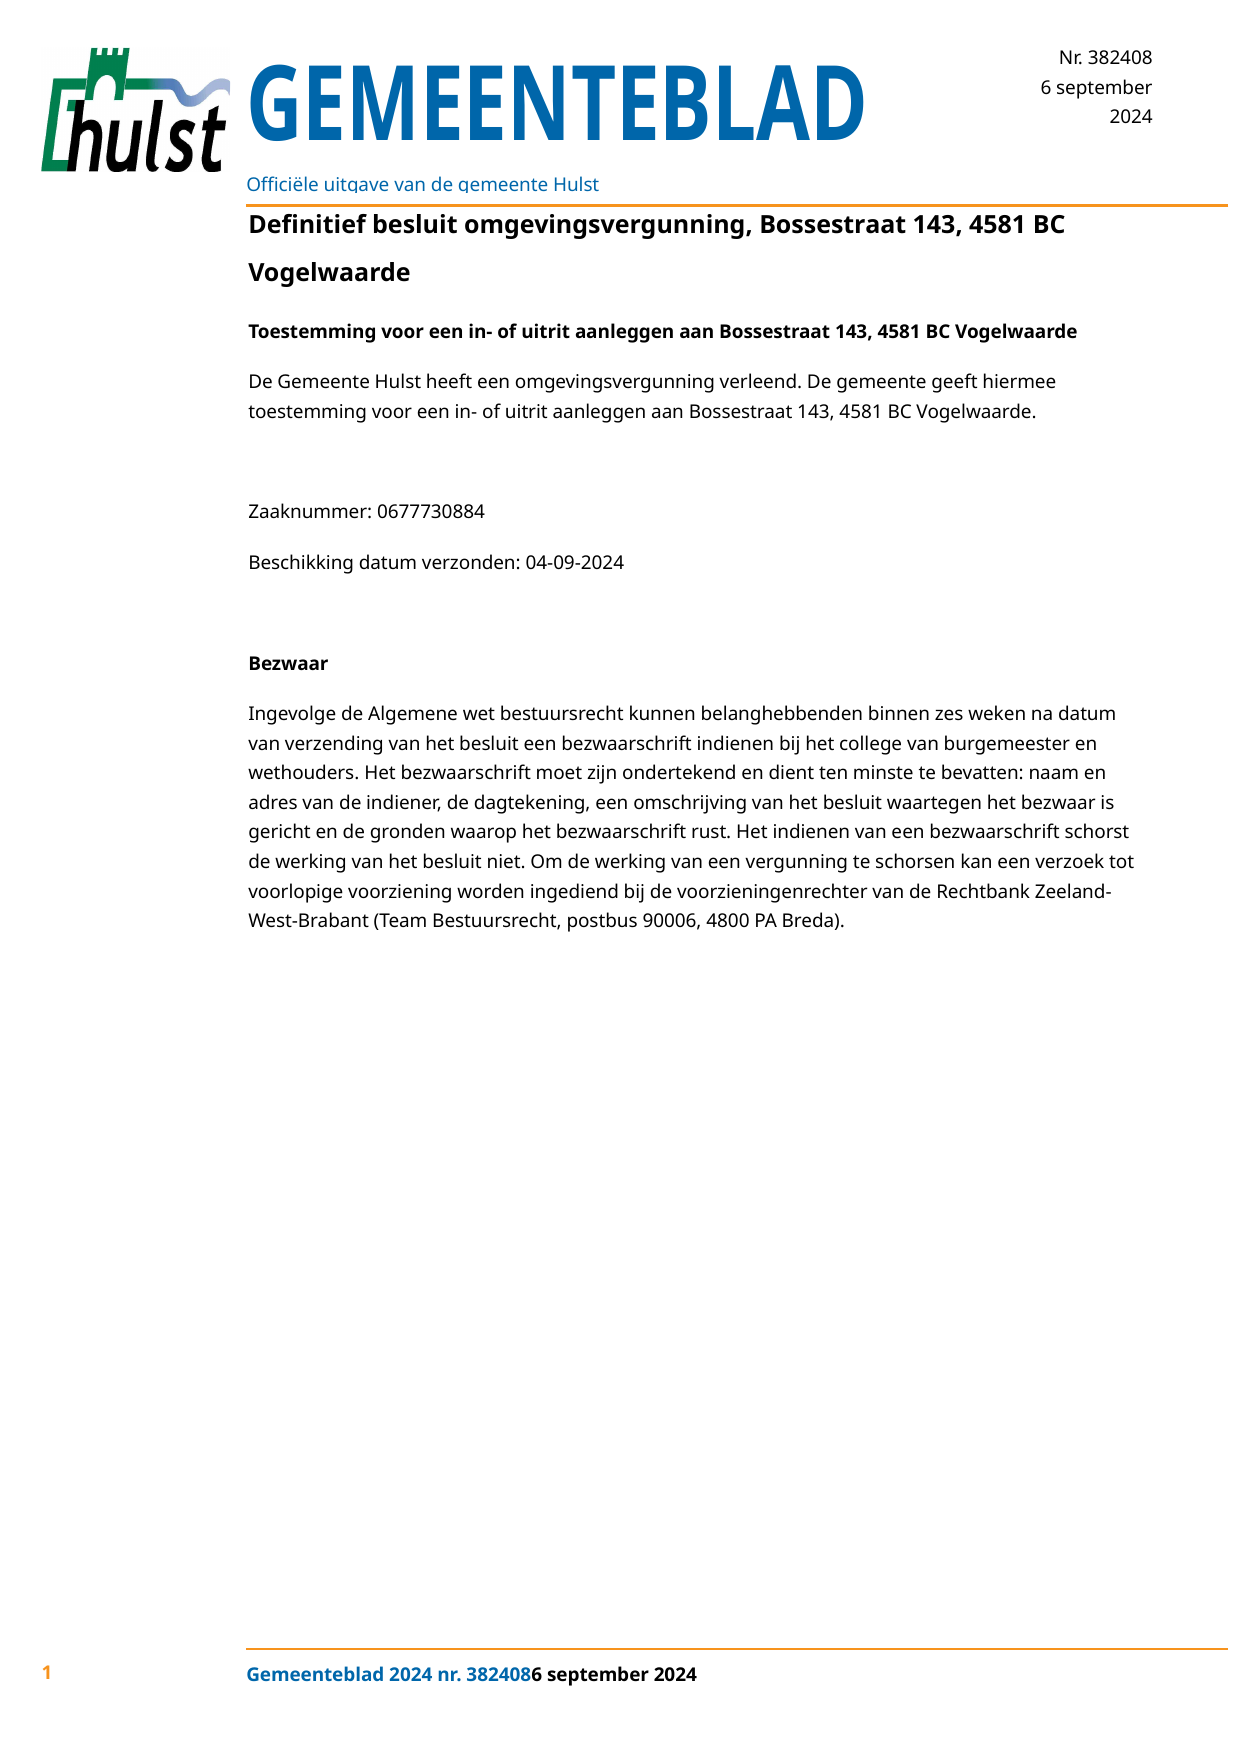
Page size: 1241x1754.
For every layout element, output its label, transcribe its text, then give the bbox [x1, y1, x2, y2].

text Bezwaar [248, 650, 1152, 676]
text De Gemeente Hulst heeft een omgevingsvergunning verleend. De gemeente geeft hiermee toestemming voor een in- of uitrit aanleggen aan Bossestraat 143, 4581 BC Vogelwaarde. [248, 368, 1152, 424]
text Ingevolge de Algemene wet bestuursrecht kunnen belanghebbenden binnen zes weken na datum van verzending van het besluit een bezwaarschrift indienen bij het college van burgemeester en wethouders. Het bezwaarschrift moet zijn ondertekend en dient ten minste te bevatten: naam en adres van de indiener, de dagtekening, een omschrijving van het besluit waartegen het bezwaar is gericht en de gronden waarop het bezwaarschrift rust. Het indienen van een bezwaarschrift schorst de werking van het besluit niet. Om de werking van een vergunning te schorsen kan een verzoek tot voorlopige voorziening worden ingediend bij de voorzieningenrechter van de Rechtbank Zeeland-West-Brabant (Team Bestuursrecht, postbus 90006, 4800 PA Breda). [248, 700, 1152, 933]
text Definitief besluit omgevingsvergunning, Bossestraat 143, 4581 BC Vogelwaarde [248, 207, 1152, 288]
picture [41, 47, 231, 172]
text Zaaknummer: 0677730884 [248, 499, 1152, 524]
text Toestemming voor een in- of uitrit aanleggen aan Bossestraat 143, 4581 BC Vogelwaarde [248, 318, 1152, 344]
text Beschikking datum verzonden: 04-09-2024 [248, 549, 1152, 575]
